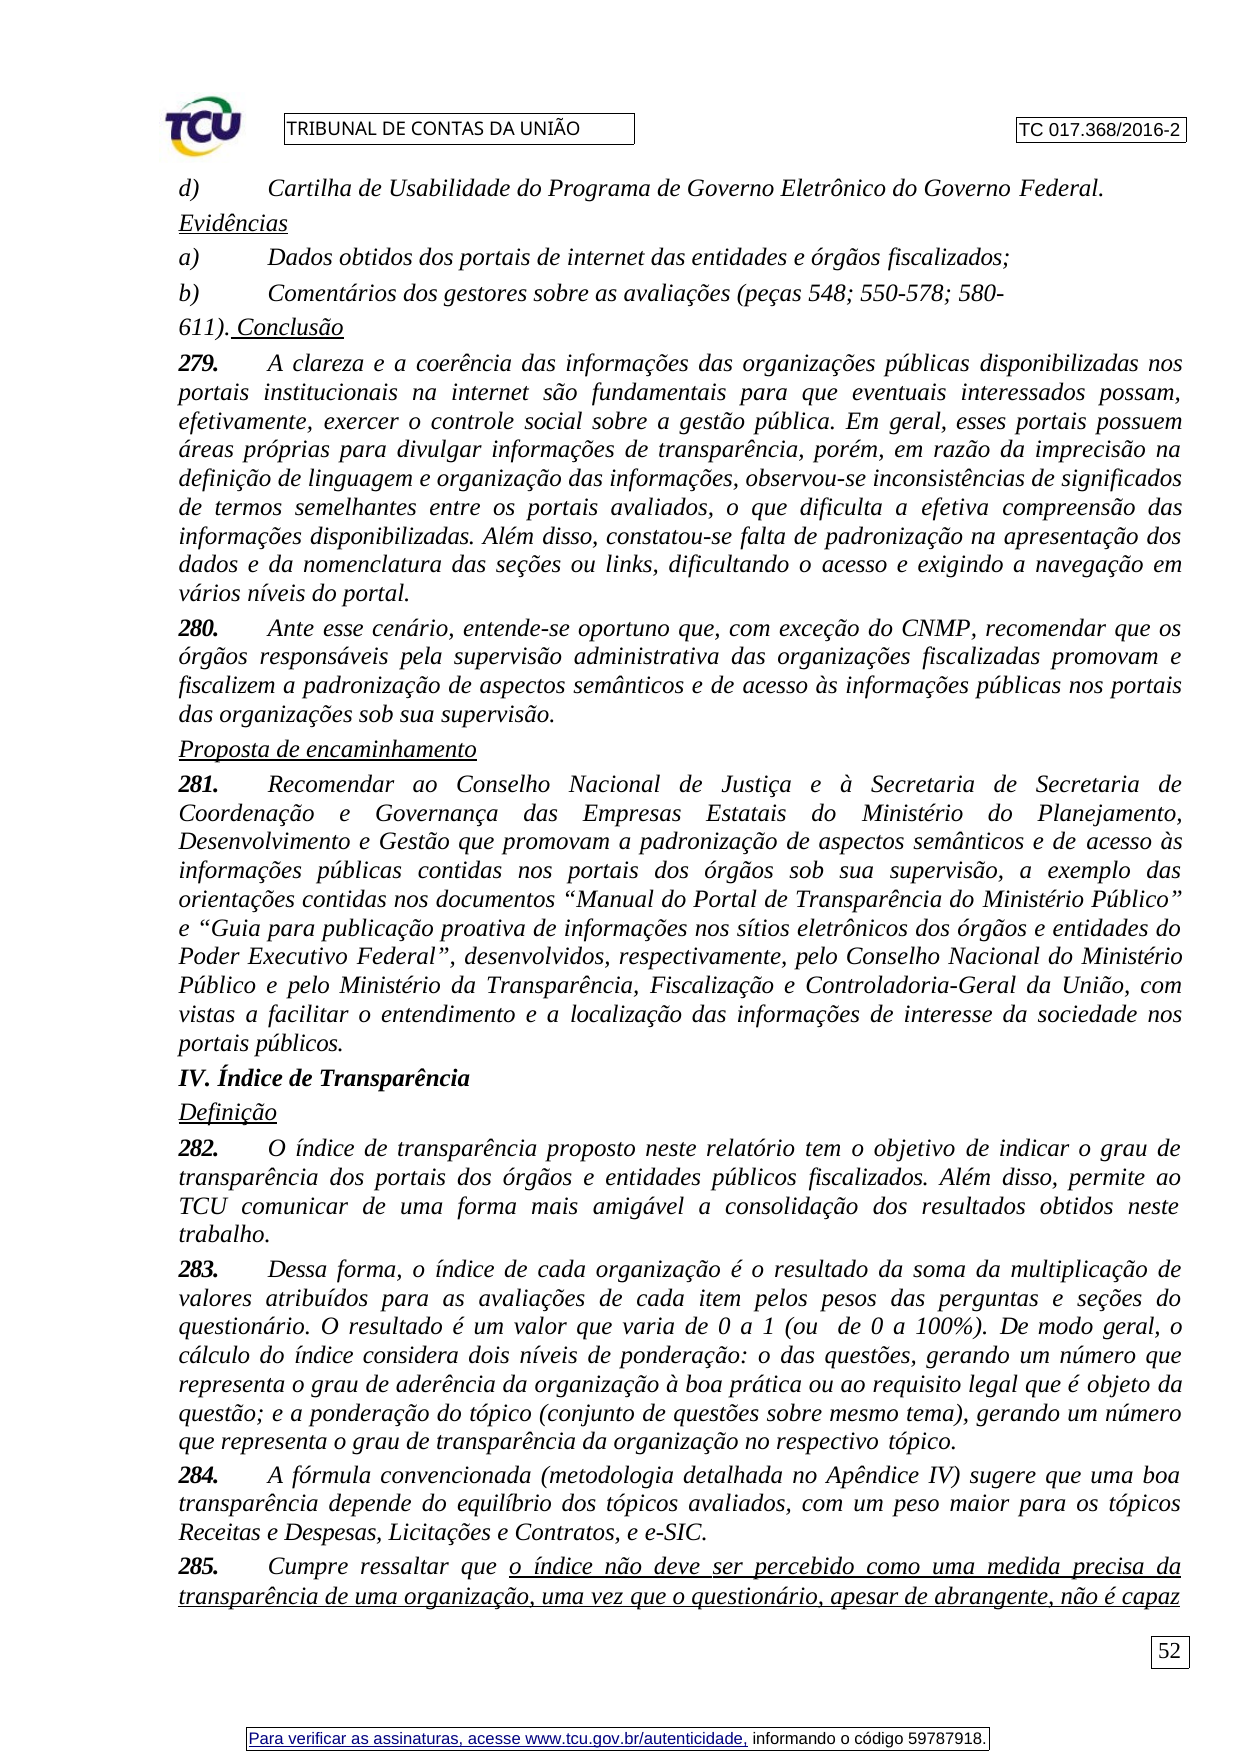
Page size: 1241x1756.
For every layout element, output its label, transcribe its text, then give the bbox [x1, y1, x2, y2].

subtitle Índice de Transparência [178, 1063, 1240, 1092]
list Cumpre ressaltar que o índice não deve ser percebido como uma medida precisa da transparência de uma organização, uma vez que o questionário, apesar de abrangente, não é capaz [178, 1551, 1181, 1609]
list Dessa forma, o índice de cada organização é o resultado da soma da multiplicação de valores atribuídos para as avaliações de cada item pelos pesos das perguntas e seções do questionário. O resultado é um valor que varia de 0 a 1 (ou de 0 a 100%). De modo geral, o cálculo do índice considera dois níveis de ponderação: o das questões, gerando um número que representa o grau de aderência da organização à boa prática ou ao requisito legal que é objeto da questão; e a ponderação do tópico (conjunto de questões sobre mesmo tema), gerando um número que representa o grau de transparência da organização no respectivo tópico. [178, 1254, 1182, 1455]
text Evidências [178, 208, 1240, 236]
list Comentários dos gestores sobre as avaliações (peças 548; 550-578; 580-611). Conclusão [178, 278, 1056, 341]
text Definição [178, 1097, 1240, 1126]
list A clareza e a coerência das informações das organizações públicas disponibilizadas nos portais institucionais na internet são fundamentais para que eventuais interessados possam, efetivamente, exercer o controle social sobre a gestão pública. Em geral, esses portais possuem áreas próprias para divulgar informações de transparência, porém, em razão da imprecisão na definição de linguagem e organização das informações, observou-se inconsistências de significados de termos semelhantes entre os portais avaliados, o que dificulta a efetiva compreensão das informações disponibilizadas. Além disso, constatou-se falta de padronização na apresentação dos dados e da nomenclatura das seções ou links, dificultando o acesso e exigindo a navegação em vários níveis do portal. [178, 348, 1182, 607]
list Ante esse cenário, entende-se oportuno que, com exceção do CNMP, recomendar que os órgãos responsáveis pela supervisão administrativa das organizações fiscalizadas promovam e fiscalizem a padronização de aspectos semânticos e de acesso às informações públicas nos portais das organizações sob sua supervisão. [178, 613, 1182, 728]
list A fórmula convencionada (metodologia detalhada no Apêndice IV) sugere que uma boa transparência depende do equilíbrio dos tópicos avaliados, com um peso maior para os tópicos Receitas e Despesas, Licitações e Contratos, e e-SIC. [178, 1460, 1181, 1546]
text Proposta de encaminhamento [178, 734, 1240, 763]
picture [159, 92, 247, 163]
list O índice de transparência proposto neste relatório tem o objetivo de indicar o grau de transparência dos portais dos órgãos e entidades públicos fiscalizados. Além disso, permite ao TCU comunicar de uma forma mais amigável a consolidação dos resultados obtidos neste trabalho. [178, 1133, 1181, 1248]
list Recomendar ao Conselho Nacional de Justiça e à Secretaria de Secretaria de Coordenação e Governança das Empresas Estatais do Ministério do Planejamento, Desenvolvimento e Gestão que promovam a padronização de aspectos semânticos e de acesso às informações públicas contidas nos portais dos órgãos sob sua supervisão, a exemplo das orientações contidas nos documentos “Manual do Portal de Transparência do Ministério Público” e “Guia para publicação proativa de informações nos sítios eletrônicos dos órgãos e entidades do Poder Executivo Federal”, desenvolvidos, respectivamente, pelo Conselho Nacional do Ministério Público e pelo Ministério da Transparência, Fiscalização e Controladoria-Geral da União, com vistas a facilitar o entendimento e a localização das informações de interesse da sociedade nos portais públicos. [178, 769, 1183, 1056]
list Cartilha de Usabilidade do Programa de Governo Eletrônico do Governo Federal. [178, 173, 1240, 202]
list Dados obtidos dos portais de internet das entidades e órgãos fiscalizados; [178, 242, 1240, 271]
